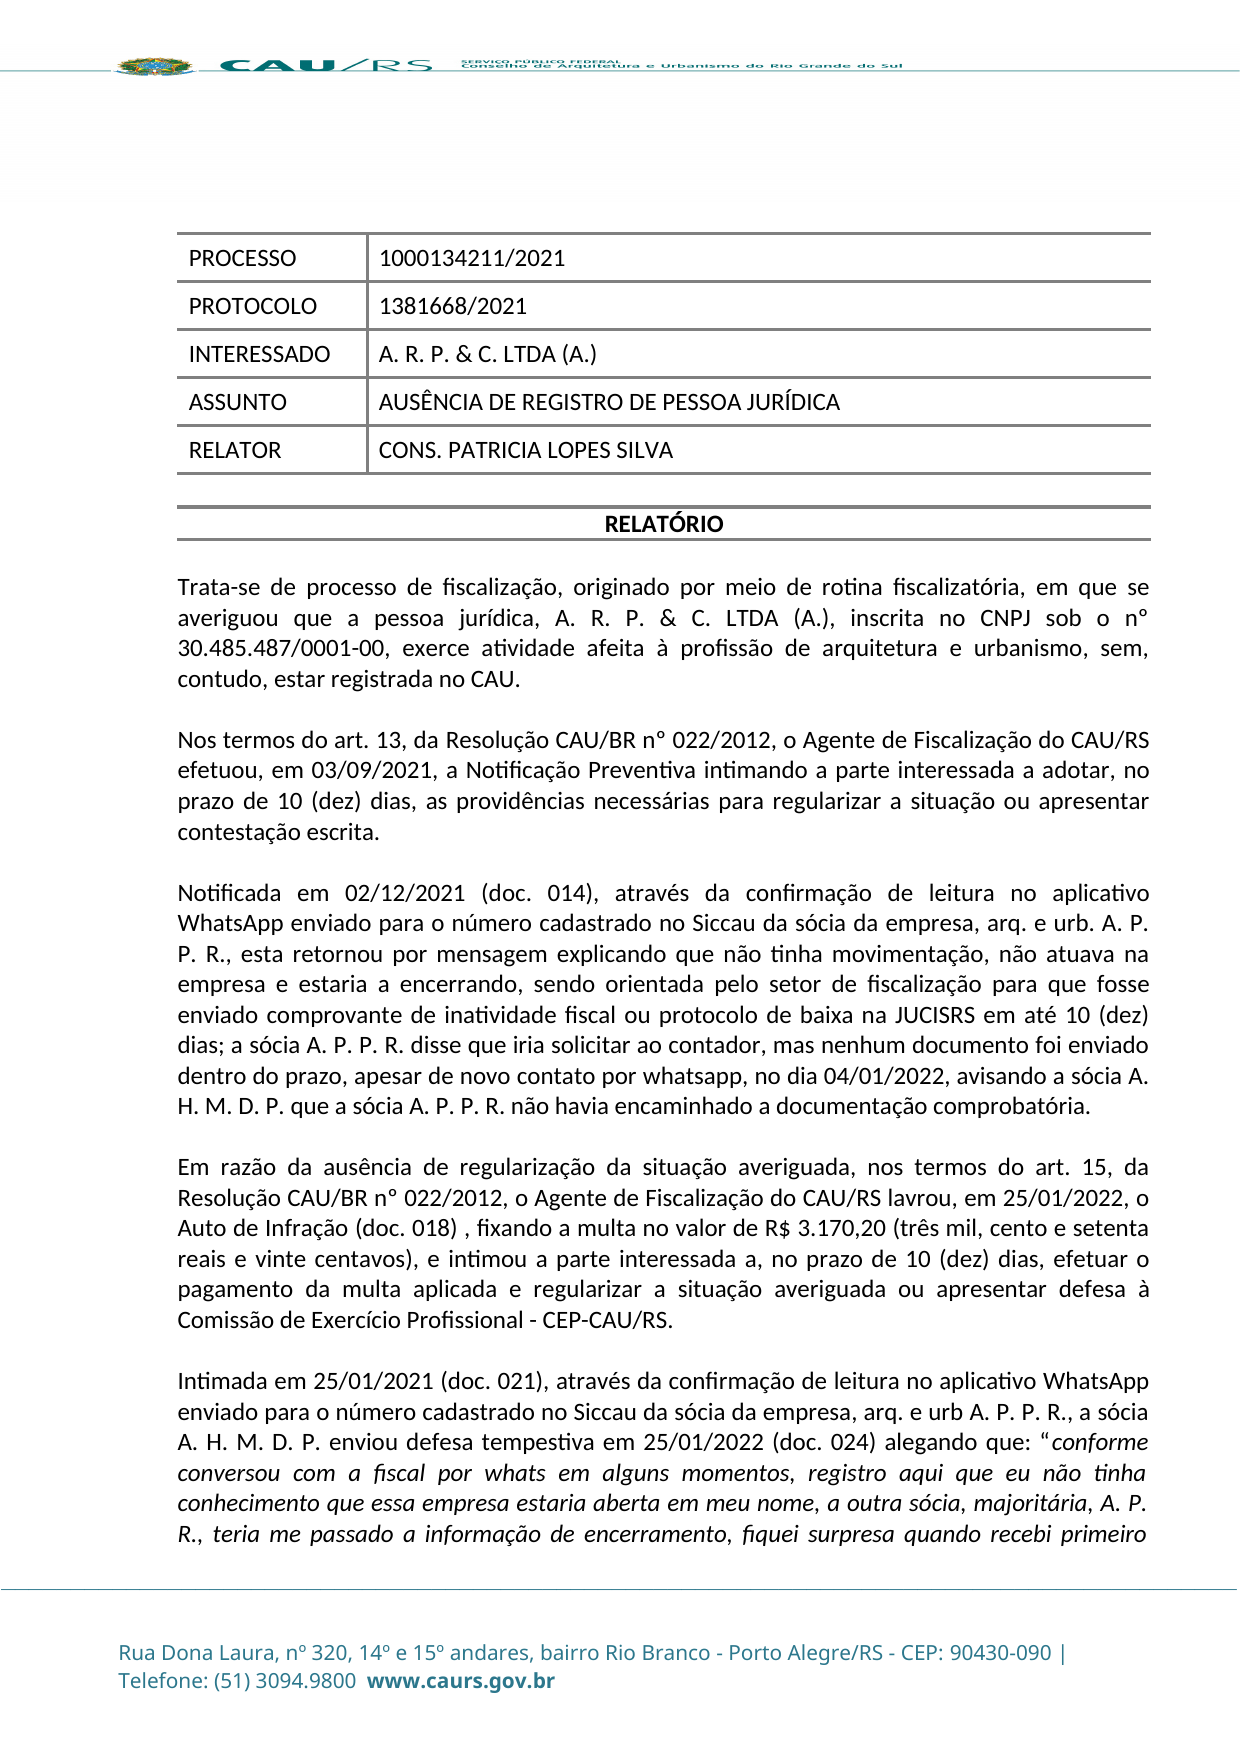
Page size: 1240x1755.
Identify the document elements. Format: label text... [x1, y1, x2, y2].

table_cell AUSÊNCIA DE REGISTRO DE PESSOA JURÍDICA [369, 379, 1151, 424]
table_cell PROTOCOLO [177, 283, 366, 328]
table_cell INTERESSADO [177, 331, 366, 376]
table_cell RELATOR [177, 427, 366, 472]
table_header PROCESSO [177, 235, 366, 280]
table_cell 1381668/2021 [369, 283, 1151, 328]
text Notificada em 02/12/2021 (doc. 014), através da confirmação de leitura no aplicativo WhatsApp enviado para o número cadastrado no Siccau da sócia da empresa, arq. e urb. A. P. P. R., esta retornou por mensagem explicando que não tinha movimentação, não atuava na empresa e estaria a encerrando, sendo orientada pelo setor de fiscalização para que fosse enviado comprovante de inatividade fiscal ou protocolo de baixa na JUCISRS em até 10 (dez) dias; a sócia A. P. P. R. disse que iria solicitar ao contador, mas nenhum documento foi enviado dentro do prazo, apesar de novo contato por whatsapp, no dia 04/01/2022, avisando a sócia A. H. M. D. P. que a sócia A. P. P. R. não havia encaminhado a documentação comprobatória. [177, 877, 1151, 1121]
text Em razão da ausência de regularização da situação averiguada, nos termos do art. 15, da Resolução CAU/BR nº 022/2012, o Agente de Fiscalização do CAU/RS lavrou, em 25/01/2022, o Auto de Infração (doc. 018) , fixando a multa no valor de R$ 3.170,20 (três mil, cento e setenta reais e vinte centavos), e intimou a parte interessada a, no prazo de 10 (dez) dias, efetuar o pagamento da multa aplicada e regularizar a situação averiguada ou apresentar defesa à Comissão de Exercício Profissional - CEP-CAU/RS. [177, 1151, 1151, 1334]
text Nos termos do art. 13, da Resolução CAU/BR nº 022/2012, o Agente de Fiscalização do CAU/RS efetuou, em 03/09/2021, a Notificação Preventiva intimando a parte interessada a adotar, no prazo de 10 (dez) dias, as providências necessárias para regularizar a situação ou apresentar contestação escrita. [177, 724, 1151, 846]
table_cell A. R. P. & C. LTDA (A.) [369, 331, 1151, 376]
table_cell ASSUNTO [177, 379, 366, 424]
table_header 1000134211/2021 [369, 235, 1151, 280]
text Trata-se de processo de fiscalização, originado por meio de rotina fiscalizatória, em que se averiguou que a pessoa jurídica, A. R. P. & C. LTDA (A.), inscrita no CNPJ sob o nº 30.485.487/0001-00, exerce atividade afeita à profissão de arquitetura e urbanismo, sem, contudo, estar registrada no CAU. [177, 572, 1151, 694]
table_header RELATÓRIO [177, 509, 1151, 538]
table_cell CONS. PATRICIA LOPES SILVA [369, 427, 1151, 472]
text Intimada em 25/01/2021 (doc. 021), através da confirmação de leitura no aplicativo WhatsApp enviado para o número cadastrado no Siccau da sócia da empresa, arq. e urb A. P. P. R., a sócia A. H. M. D. P. enviou defesa tempestiva em 25/01/2022 (doc. 024) alegando que: “conforme conversou com a fiscal por whats em alguns momentos, registro aqui que eu não tinha conhecimento que essa empresa estaria aberta em meu nome, a outra sócia, majoritária, A. P. R., teria me passado a informação de encerramento, fiquei surpresa quando recebi primeiro [177, 1365, 1151, 1548]
